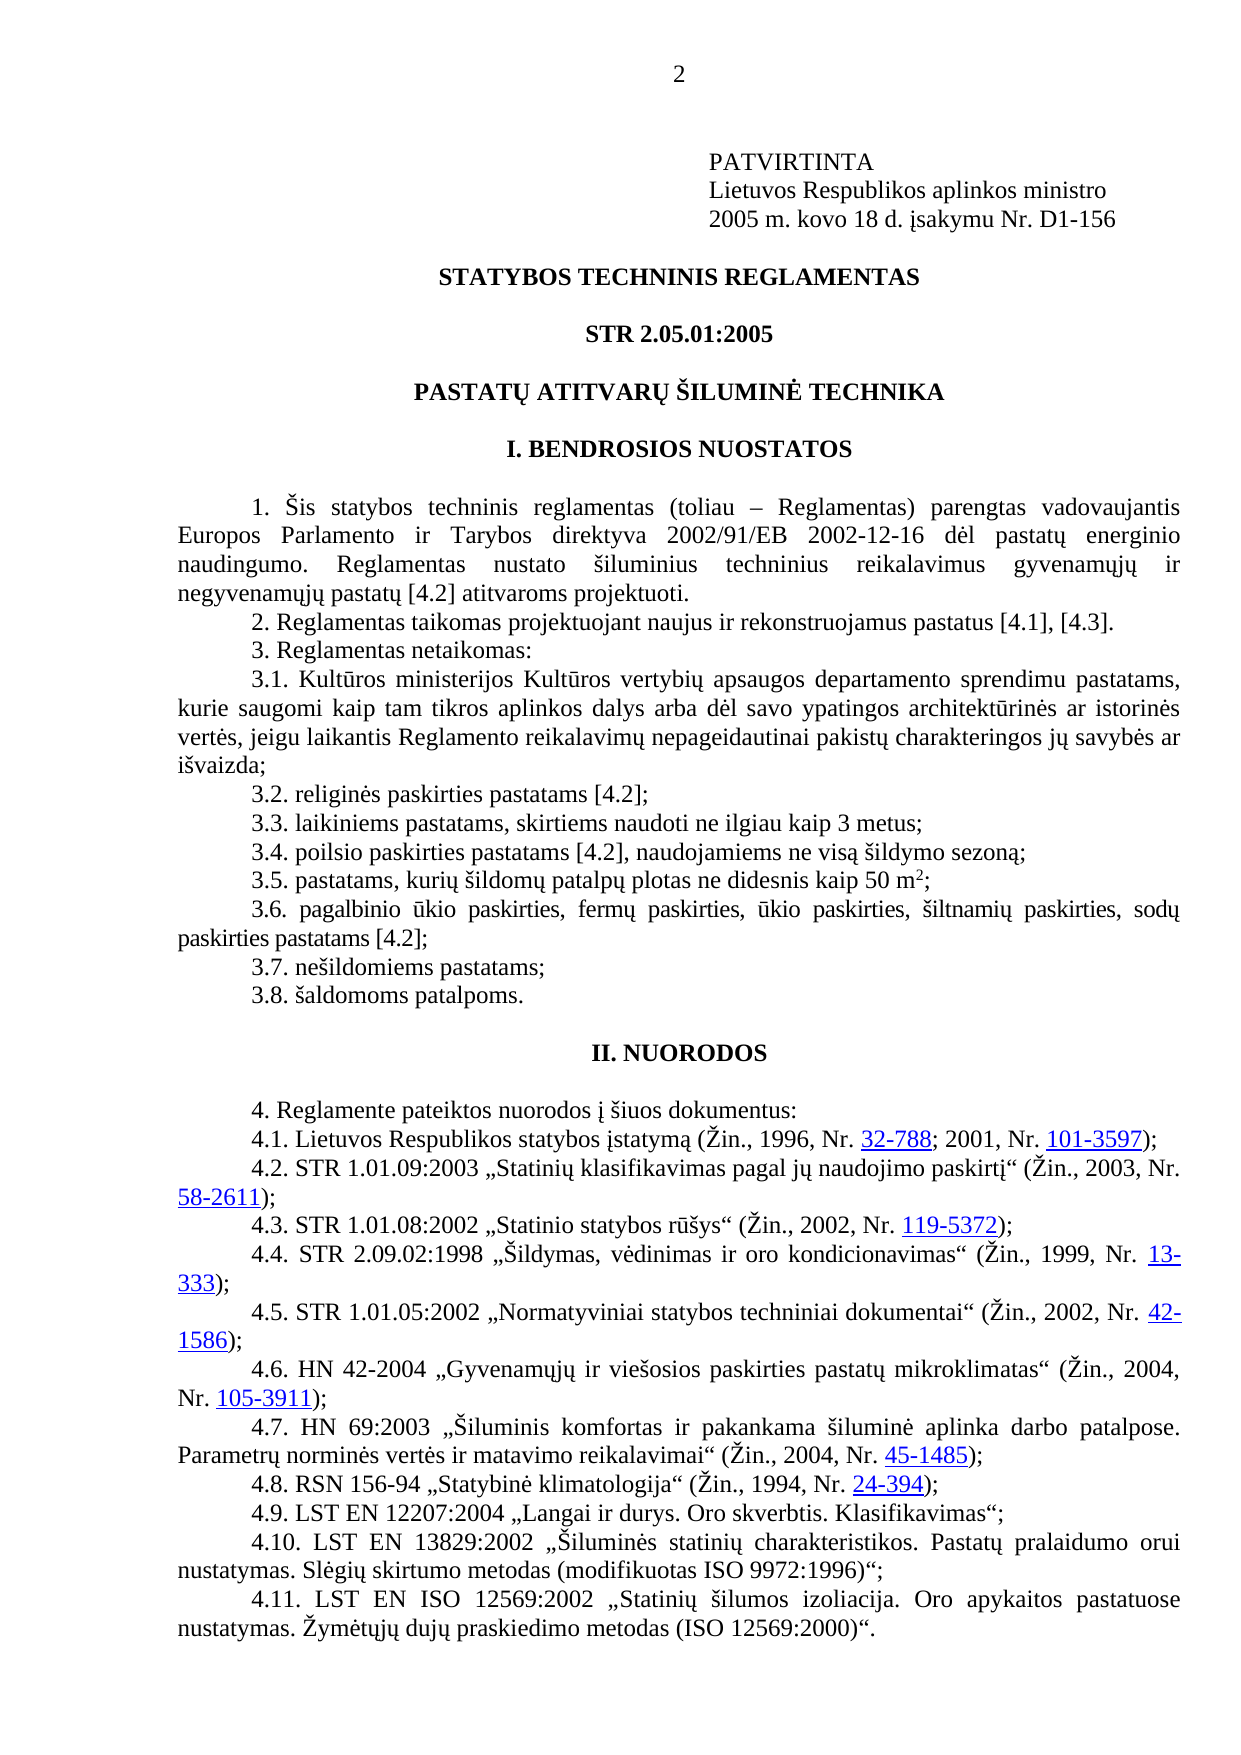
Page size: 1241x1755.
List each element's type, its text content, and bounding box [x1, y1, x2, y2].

text 2005 m. kovo 18 d. įsakymu Nr. D1-156 [177, 204, 1181, 233]
text 2. Reglamentas taikomas projektuojant naujus ir rekonstruojamus pastatus [4.1], [4.3]. [177, 607, 1181, 636]
text 1. Šis statybos techninis reglamentas (toliau – Reglamentas) parengtas vadovaujantis Europos Parlamento ir Tarybos direktyva 2002/91/EB 2002-12-16 dėl pastatų energinio naudingumo. Reglamentas nustato šiluminius techninius reikalavimus gyvenamųjų ir negyvenamųjų pastatų [4.2] atitvaroms projektuoti. [177, 492, 1181, 607]
text 4. Reglamente pateiktos nuorodos į šiuos dokumentus: [177, 1096, 1181, 1124]
text I. bendrosios nuostatos [177, 434, 1181, 463]
text 4.5. STR 1.01.05:2002 „Normatyviniai statybos techniniai dokumentai“ (Žin., 2002, Nr. 42-1586); [177, 1297, 1181, 1354]
text 4.8. RSN 156-94 „Statybinė klimatologija“ (Žin., 1994, Nr. 24-394); [177, 1469, 1181, 1498]
text PATVIRTINTA [177, 147, 1181, 176]
text 3.8. šaldomoms patalpoms. [177, 981, 1181, 1009]
text 3.2. religinės paskirties pastatams [4.2]; [177, 779, 1181, 808]
text 3.3. laikiniems pastatams, skirtiems naudoti ne ilgiau kaip 3 metus; [177, 808, 1181, 837]
text 3.1. Kultūros ministerijos Kultūros vertybių apsaugos departamento sprendimu pastatams, kurie saugomi kaip tam tikros aplinkos dalys arba dėl savo ypatingos architektūrinės ar istorinės vertės, jeigu laikantis Reglamento reikalavimų nepageidautinai pakistų charakteringos jų savybės ar išvaizda; [177, 664, 1181, 779]
text 4.11. LST EN ISO 12569:2002 „Statinių šilumos izoliacija. Oro apykaitos pastatuose nustatymas. Žymėtųjų dujų praskiedimo metodas (ISO 12569:2000)“. [177, 1584, 1181, 1642]
text 3. Reglamentas netaikomas: [177, 636, 1181, 664]
text 3.5. pastatams, kurių šildomų patalpų plotas ne didesnis kaip 50 m2; [177, 866, 1181, 894]
text STATYBOS TECHNINIS REGLAMENTAS [177, 262, 1181, 291]
text 4.7. HN 69:2003 „Šiluminis komfortas ir pakankama šiluminė aplinka darbo patalpose. Parametrų norminės vertės ir matavimo reikalavimai“ (Žin., 2004, Nr. 45-1485); [177, 1412, 1181, 1469]
text Pastatų atitvarų šiluminė technika [177, 377, 1181, 406]
text 4.10. LST EN 13829:2002 „Šiluminės statinių charakteristikos. Pastatų pralaidumo orui nustatymas. Slėgių skirtumo metodas (modifikuotas ISO 9972:1996)“; [177, 1527, 1181, 1584]
text 4.1. Lietuvos Respublikos statybos įstatymą (Žin., 1996, Nr. 32-788; 2001, Nr. 101-3597); [177, 1124, 1181, 1153]
text 3.7. nešildomiems pastatams; [177, 952, 1181, 981]
text 4.6. HN 42-2004 „Gyvenamųjų ir viešosios paskirties pastatų mikroklimatas“ (Žin., 2004, Nr. 105-3911); [177, 1354, 1181, 1412]
text 4.4. STR 2.09.02:1998 „Šildymas, vėdinimas ir oro kondicionavimas“ (Žin., 1999, Nr. 13-333); [177, 1239, 1181, 1297]
text 3.4. poilsio paskirties pastatams [4.2], naudojamiems ne visą šildymo sezoną; [177, 837, 1181, 866]
text II. Nuorodos [177, 1038, 1181, 1067]
text 4.2. STR 1.01.09:2003 „Statinių klasifikavimas pagal jų naudojimo paskirtį“ (Žin., 2003, Nr. 58-2611); [177, 1153, 1181, 1211]
text 4.3. STR 1.01.08:2002 „Statinio statybos rūšys“ (Žin., 2002, Nr. 119-5372); [177, 1211, 1181, 1239]
text STR 2.05.01:2005 [177, 319, 1181, 348]
text 4.9. LST EN 12207:2004 „Langai ir durys. Oro skverbtis. Klasifikavimas“; [177, 1498, 1181, 1527]
text 3.6. pagalbinio ūkio paskirties, fermų paskirties, ūkio paskirties, šiltnamių paskirties, sodų paskirties pastatams [4.2]; [177, 894, 1181, 952]
text Lietuvos Respublikos aplinkos ministro [177, 176, 1181, 204]
